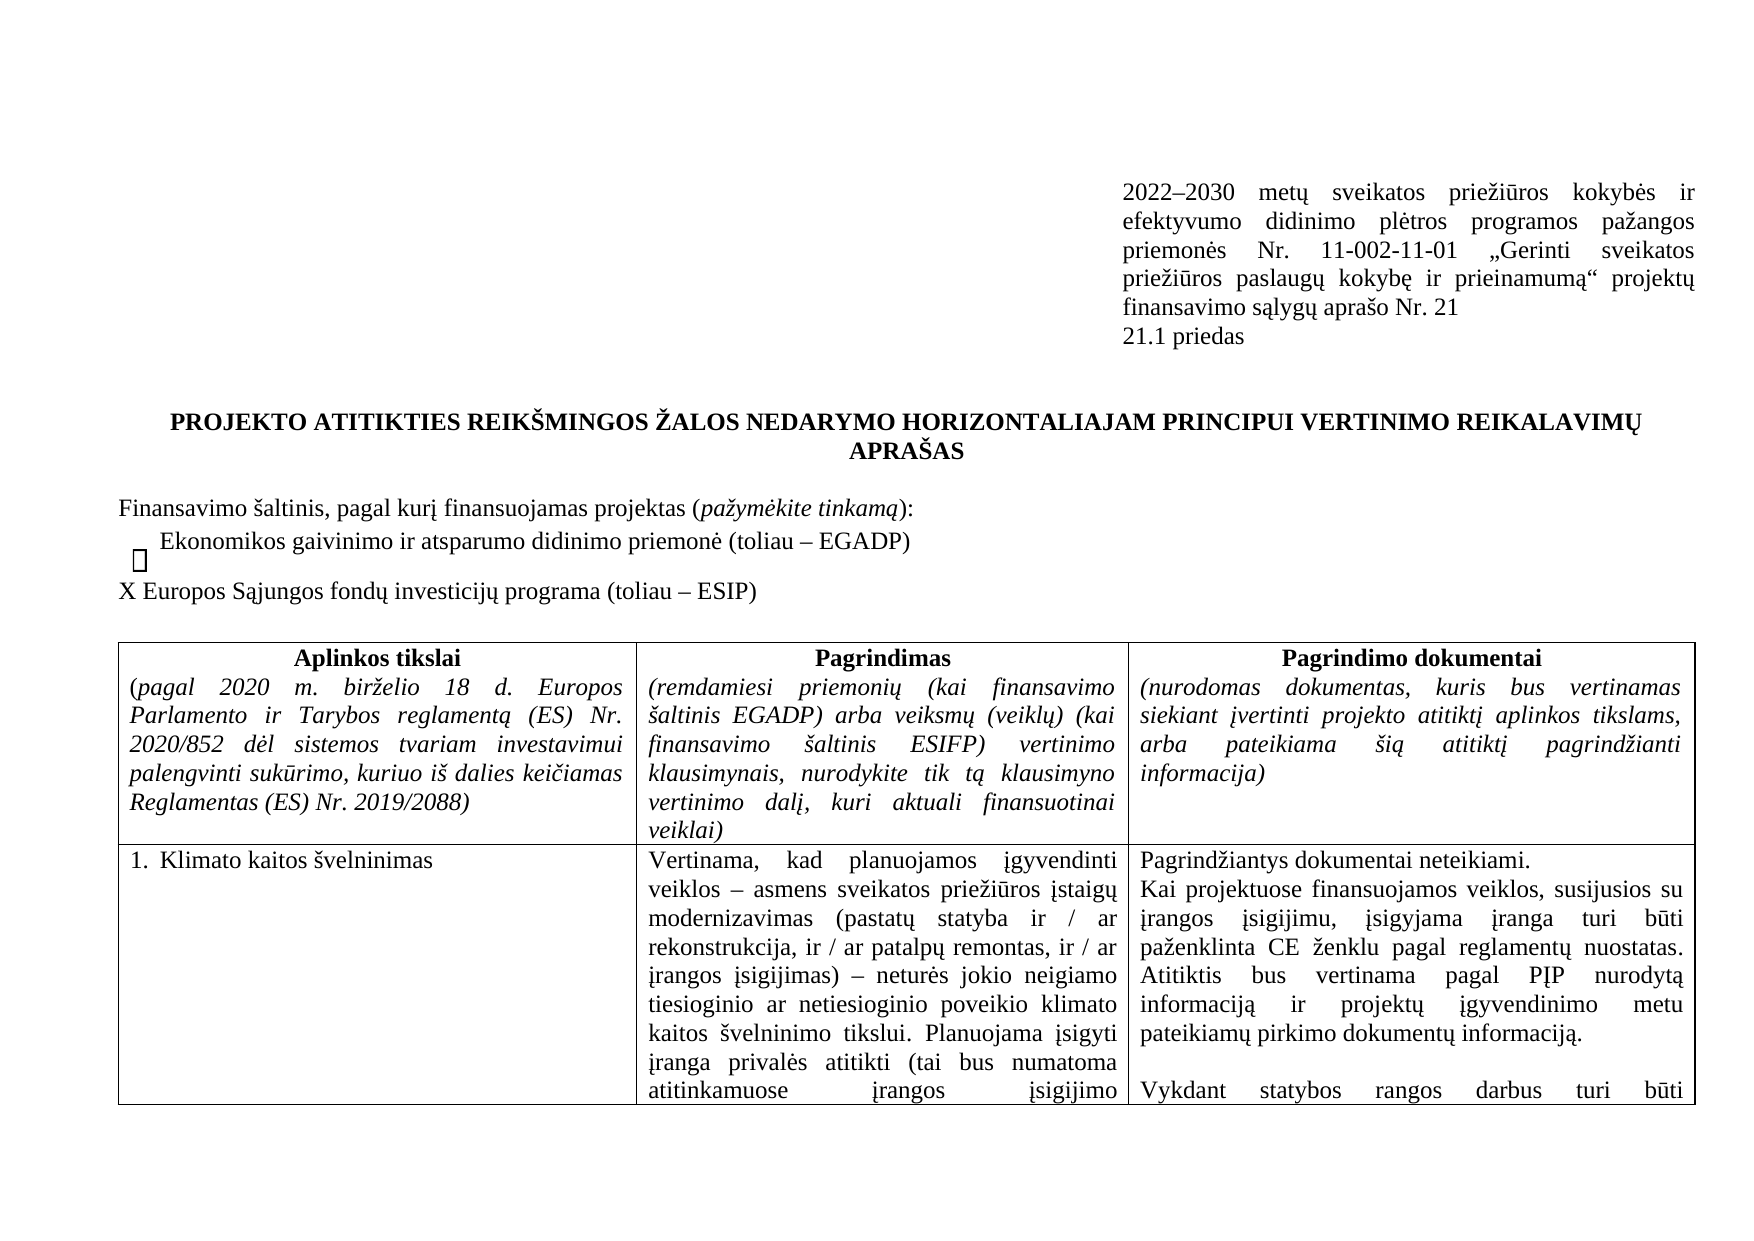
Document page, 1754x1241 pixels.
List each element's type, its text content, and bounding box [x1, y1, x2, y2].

text Ekonomikos gaivinimo ir atsparumo didinimo priemonė (toliau – EGADP) [133, 526, 1695, 572]
text PROJEKTO ATITIKTIES REIKŠMINGOS ŽALOS NEDARYMO HORIZONTALIAJAM PRINCIPUI VERTINIMO REIKALAVIMŲ APRAŠAS [118, 407, 1695, 465]
table_header Pagrindimas (remdamiesi priemonių (kai finansavimo šaltinis EGADP) arba veiksmų (veiklų) (kai finansavimo šaltinis ESIFP) vertinimo klausimynais, nurodykite tik tą klausimyno vertinimo dalį, kuri aktuali finansuotinai veiklai) [637, 643, 1128, 844]
text Finansavimo šaltinis, pagal kurį finansuojamas projektas (pažymėkite tinkamą): [118, 493, 1695, 522]
table_header Aplinkos tikslai (pagal 2020 m. birželio 18 d. Europos Parlamento ir Tarybos reglamentą (ES) Nr. 2020/852 dėl sistemos tvariam investavimui palengvinti sukūrimo, kuriuo iš dalies keičiamas Reglamentas (ES) Nr. 2019/2088) [119, 643, 636, 844]
table_cell Pagrindžiantys dokumentai neteikiami. Kai projektuose finansuojamos veiklos, susijusios su įrangos įsigijimu, įsigyjama įranga turi būti paženklinta CE ženklu pagal reglamentų nuostatas. Atitiktis bus vertinama pagal PĮP nurodytą informaciją ir projektų įgyvendinimo metu pateikiamų pirkimo dokumentų informaciją. Vykdant statybos rangos darbus turi būti [1129, 845, 1694, 1104]
table_cell Vertinama, kad planuojamos įgyvendinti veiklos – asmens sveikatos priežiūros įstaigų modernizavimas (pastatų statyba ir / ar rekonstrukcija, ir / ar patalpų remontas, ir / ar įrangos įsigijimas) – neturės jokio neigiamo tiesioginio ar netiesioginio poveikio klimato kaitos švelninimo tikslui. Planuojama įsigyti įranga privalės atitikti (tai bus numatoma atitinkamuose įrangos įsigijimo [637, 845, 1128, 1104]
table_header Pagrindimo dokumentai (nurodomas dokumentas, kuris bus vertinamas siekiant įvertinti projekto atitiktį aplinkos tikslams, arba pateikiama šią atitiktį pagrindžianti informacija) [1129, 643, 1694, 844]
table_cell 1. Klimato kaitos švelninimas [119, 845, 636, 1104]
text X Europos Sąjungos fondų investicijų programa (toliau – ESIP) [118, 576, 1695, 605]
text 21.1 priedas [1122, 321, 1695, 350]
text 2022–2030 metų sveikatos priežiūros kokybės ir efektyvumo didinimo plėtros programos pažangos priemonės Nr. 11-002-11-01 „Gerinti sveikatos priežiūros paslaugų kokybę ir prieinamumą“ projektų finansavimo sąlygų aprašo Nr. 21 [1122, 177, 1695, 321]
